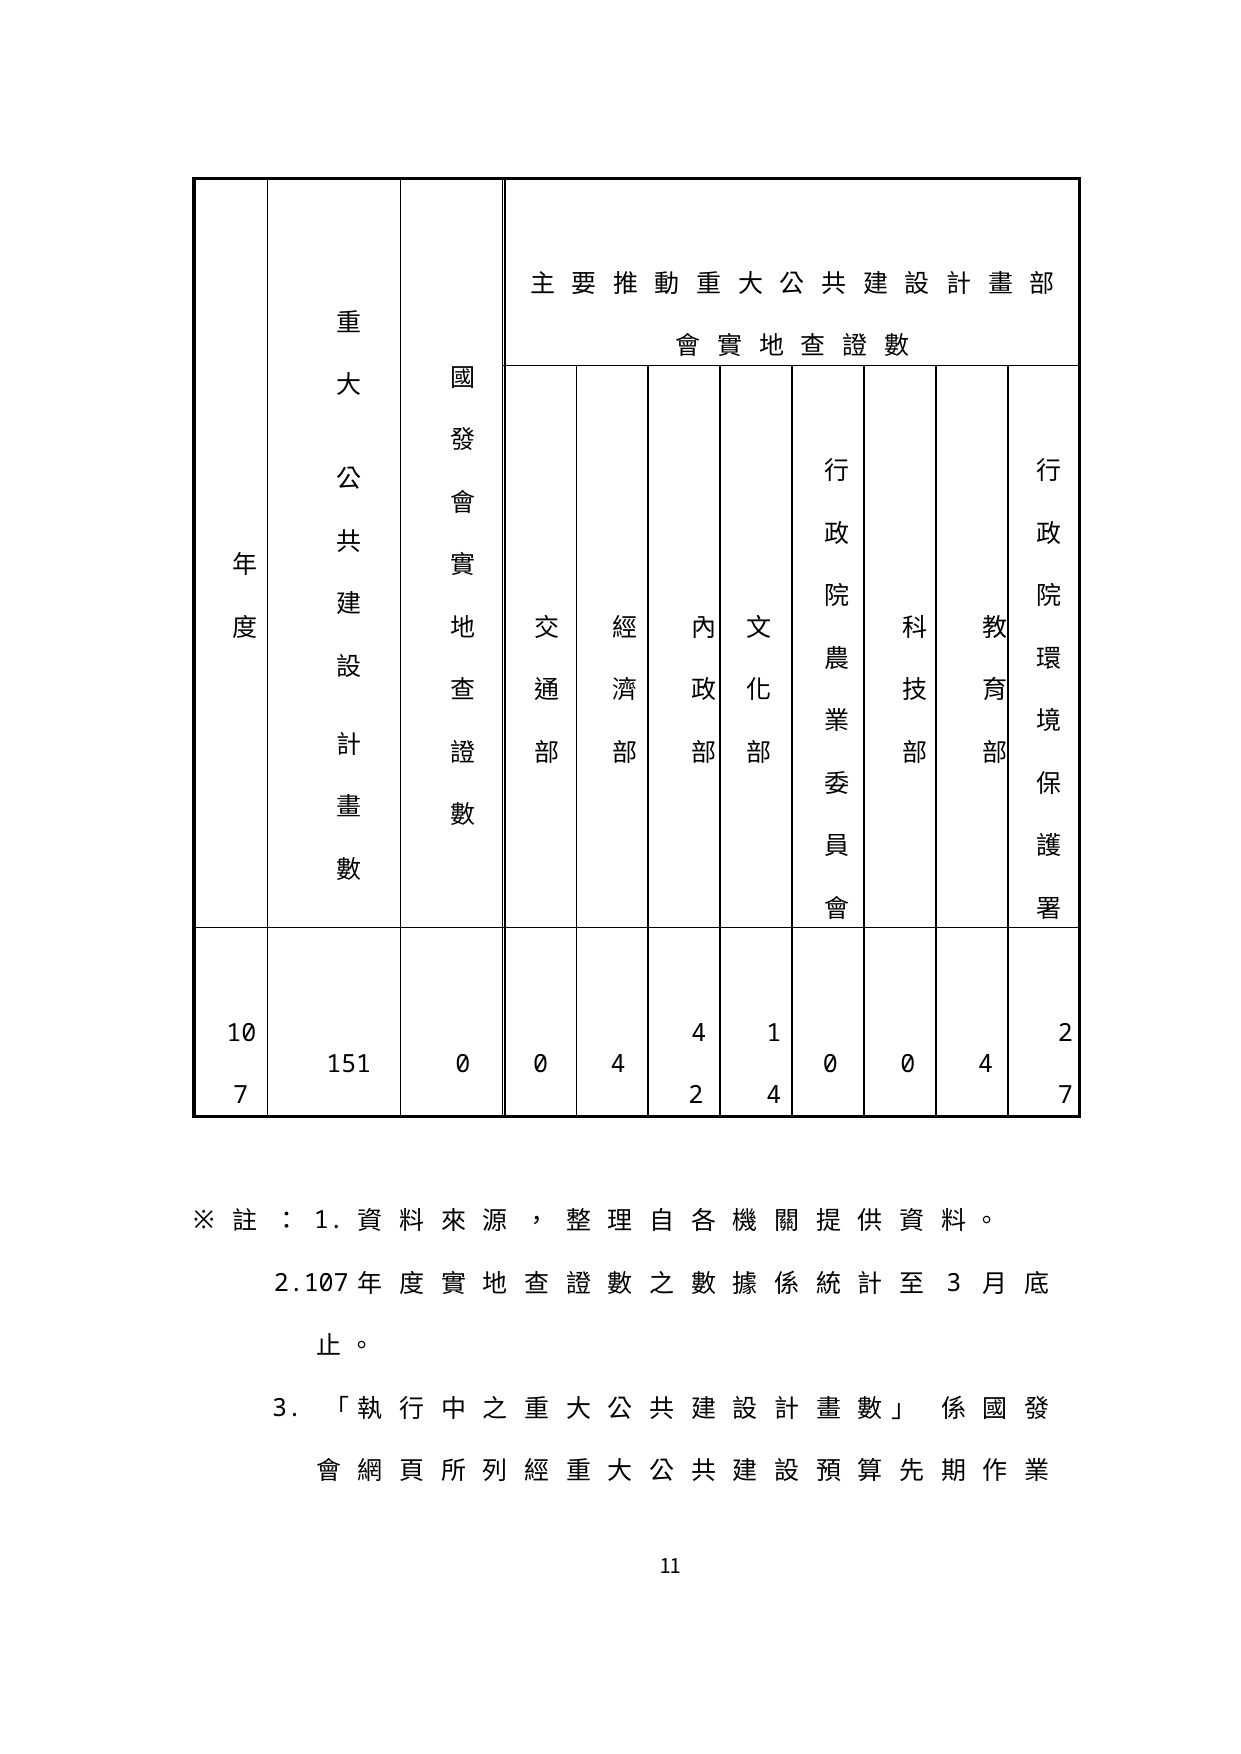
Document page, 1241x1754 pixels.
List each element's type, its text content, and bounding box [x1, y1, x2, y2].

text 3.「執行中之重大公共建設計畫數」係國發會網頁所列經重大公共建設預算先期作業 [259, 1365, 1058, 1490]
table_cell 科技部 [865, 366, 935, 927]
table_cell 4 [577, 928, 647, 1115]
table_cell 42 [649, 928, 719, 1115]
table_cell 內政部 [649, 366, 719, 927]
table_cell 行政院環境保護署 [1009, 366, 1078, 927]
table_cell 經濟部 [577, 366, 647, 927]
table_header 重大 公共建設 計畫數 [268, 180, 400, 927]
table_cell 14 [721, 928, 791, 1115]
table_cell 0 [401, 928, 502, 1115]
table_header 主要推動重大公共建設計畫部會實地查證數 [506, 180, 1078, 365]
table_cell 行政院農業委員會 [793, 366, 863, 927]
text 2.107年度實地查證數之數據係統計至3月底止。 [183, 1240, 1058, 1365]
table_header 年度 [196, 180, 267, 927]
table_cell 4 [937, 928, 1007, 1115]
table_header 國發會 實地 查證數 [401, 180, 502, 927]
table_cell 教育部 [937, 366, 1007, 927]
table_cell 0 [506, 928, 576, 1115]
table_cell 0 [865, 928, 935, 1115]
text ※註：1.資料來源，整理自各機關提供資料。 [183, 1177, 1058, 1240]
table_cell 文化部 [721, 366, 791, 927]
table_cell 151 [268, 928, 400, 1115]
table_cell 107 [196, 928, 267, 1115]
table_cell 27 [1009, 928, 1078, 1115]
table_cell 0 [793, 928, 863, 1115]
table_cell 交通部 [506, 366, 576, 927]
